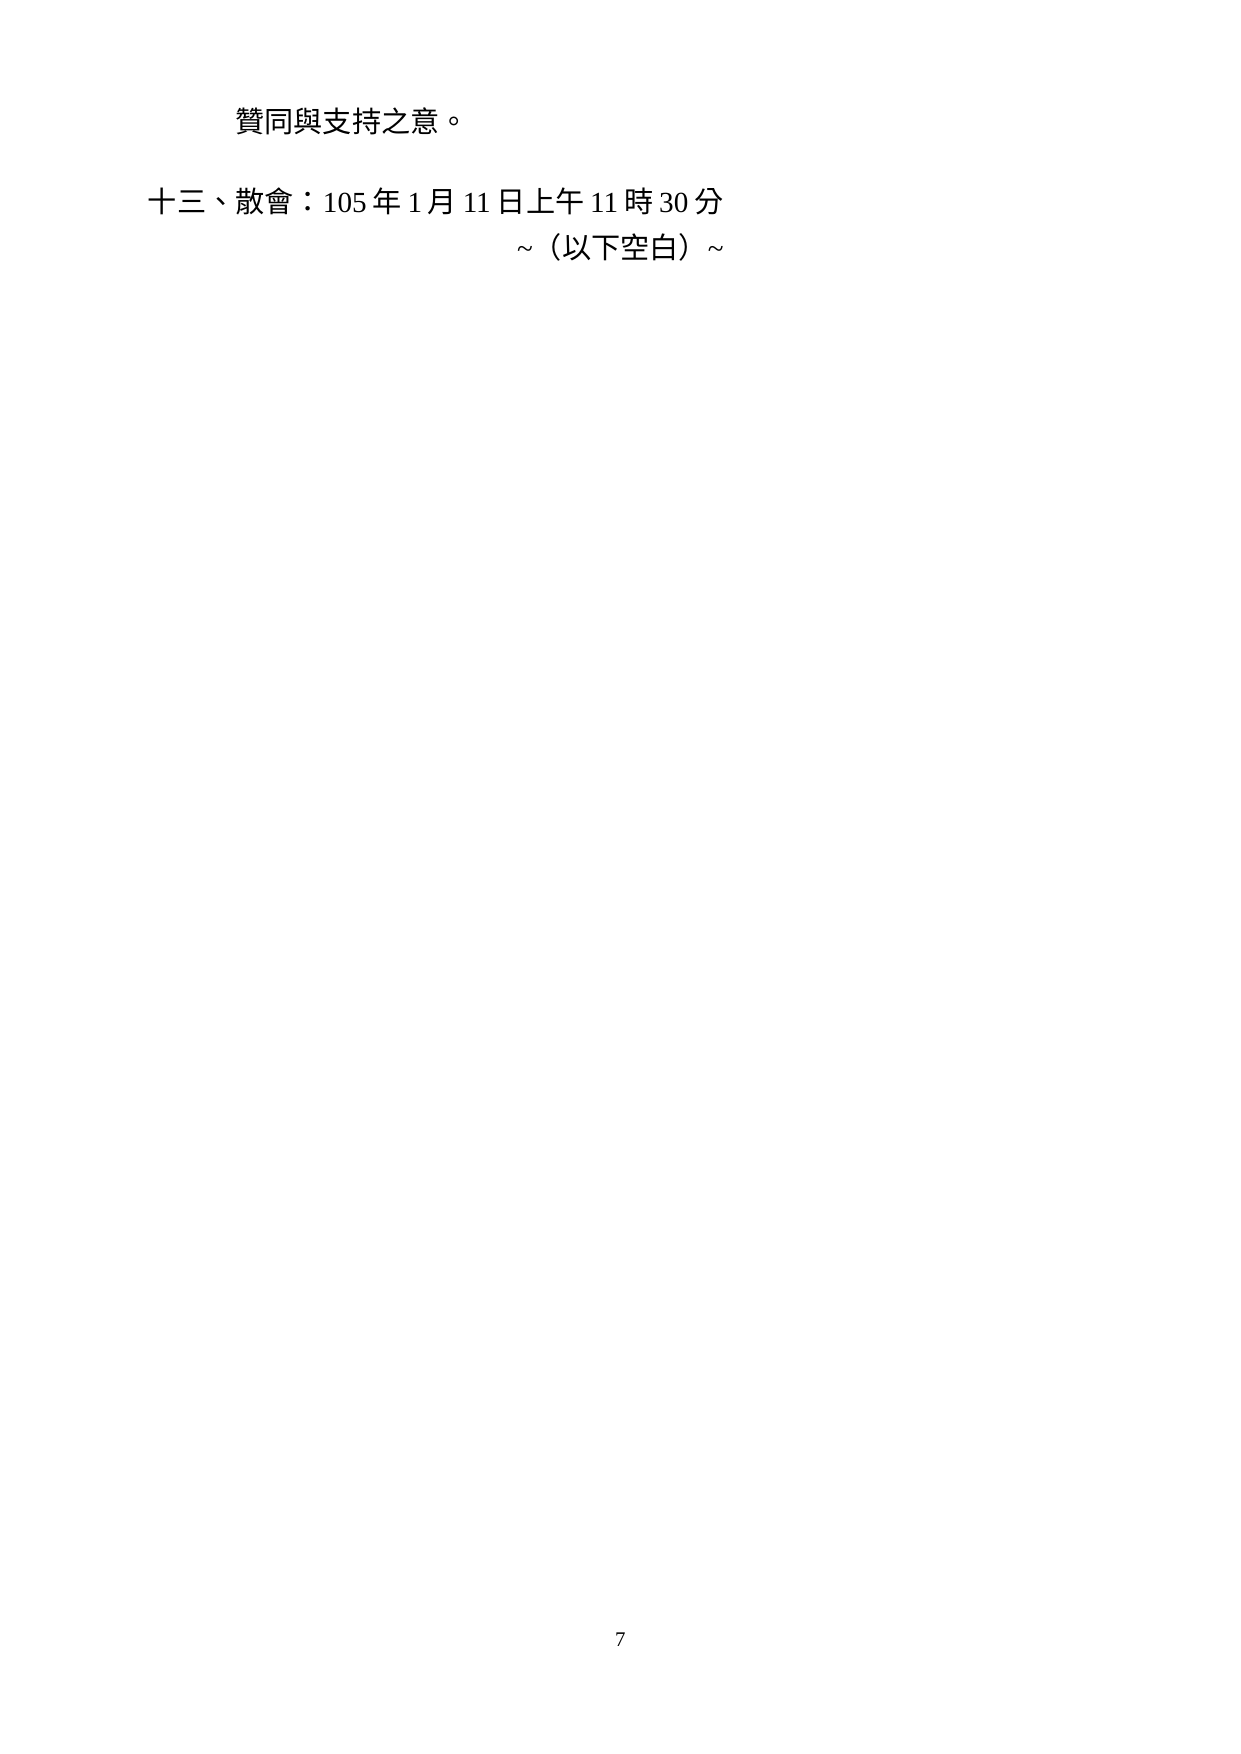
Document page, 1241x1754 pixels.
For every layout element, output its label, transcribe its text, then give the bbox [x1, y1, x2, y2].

list 贊同與支持之意。 [198, 82, 1092, 157]
text 十三、散會：105年1月11日上午11時30分 [148, 176, 1092, 222]
text ~（以下空白）~ [148, 222, 1092, 268]
